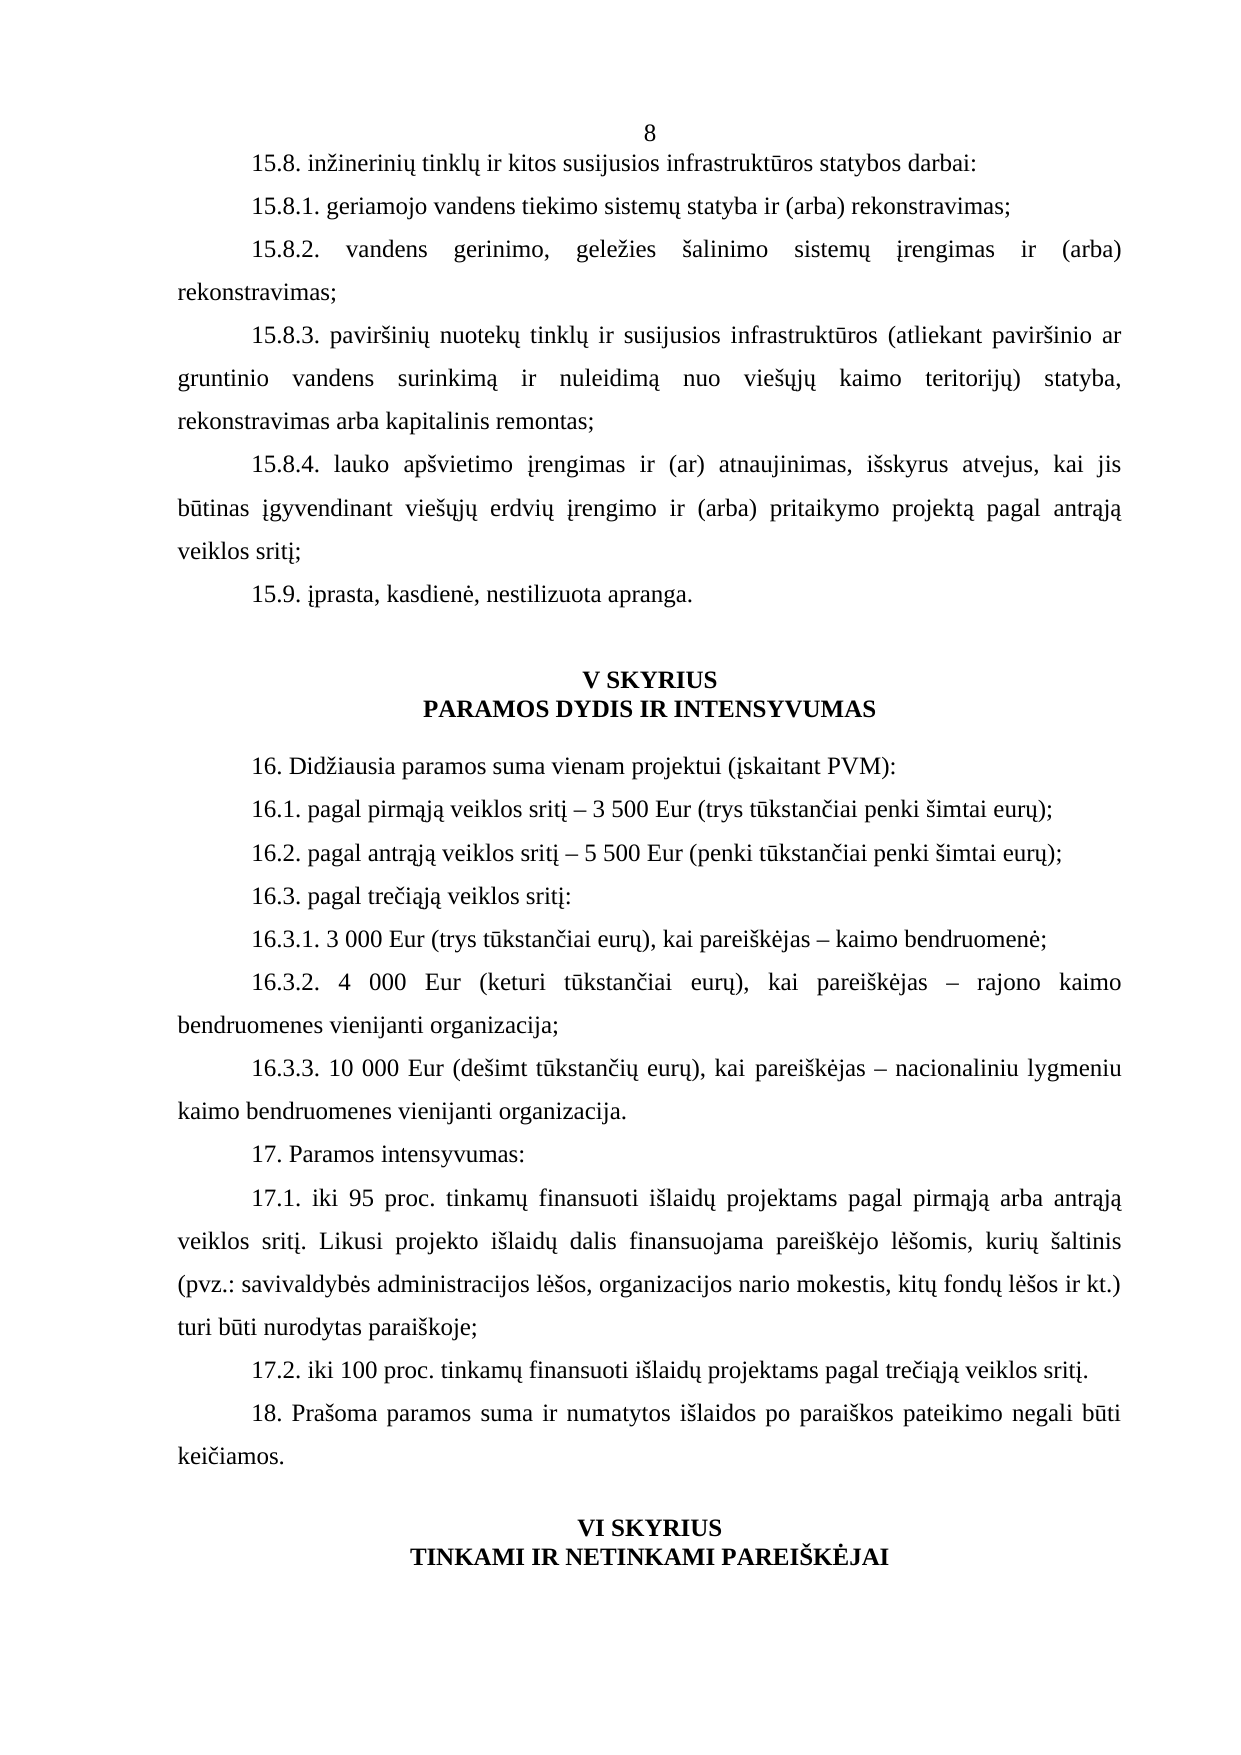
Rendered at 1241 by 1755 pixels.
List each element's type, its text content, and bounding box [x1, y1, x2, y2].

text 16.1. pagal pirmąją veiklos sritį – 3 500 Eur (trys tūkstančiai penki šimtai eurų); [177, 794, 1122, 823]
text 16.2. pagal antrąją veiklos sritį – 5 500 Eur (penki tūkstančiai penki šimtai eurų); [177, 838, 1122, 866]
text PARAMOS DYDIS IR INTENSYVUMAS [177, 694, 1122, 723]
text 17.2. iki 100 proc. tinkamų finansuoti išlaidų projektams pagal trečiąją veiklos sritį. [177, 1355, 1122, 1384]
text V SKYRIUS [177, 665, 1122, 694]
text 16. Didžiausia paramos suma vienam projektui (įskaitant PVM): [177, 751, 1122, 780]
text 16.3.2. 4 000 Eur (keturi tūkstančiai eurų), kai pareiškėjas – rajono kaimo bendruomenes vienijanti organizacija; [177, 967, 1122, 1039]
text TINKAMI IR NETINKAMI PAREIŠKĖJAI [177, 1542, 1122, 1571]
text 17. Paramos intensyvumas: [177, 1139, 1122, 1168]
text VI SKYRIUS [177, 1513, 1122, 1542]
text 16.3.3. 10 000 Eur (dešimt tūkstančių eurų), kai pareiškėjas – nacionaliniu lygmeniu kaimo bendruomenes vienijanti organizacija. [177, 1053, 1122, 1125]
text 15.8.4. lauko apšvietimo įrengimas ir (ar) atnaujinimas, išskyrus atvejus, kai jis būtinas įgyvendinant viešųjų erdvių įrengimo ir (arba) pritaikymo projektą pagal antrąją veiklos sritį; [177, 449, 1122, 564]
text 15.9. įprasta, kasdienė, nestilizuota apranga. [177, 579, 1122, 608]
text 16.3. pagal trečiąją veiklos sritį: [177, 881, 1122, 909]
text 16.3.1. 3 000 Eur (trys tūkstančiai eurų), kai pareiškėjas – kaimo bendruomenė; [177, 924, 1122, 953]
text 15.8. inžinerinių tinklų ir kitos susijusios infrastruktūros statybos darbai: [177, 148, 1122, 176]
text 17.1. iki 95 proc. tinkamų finansuoti išlaidų projektams pagal pirmąją arba antrąją veiklos sritį. Likusi projekto išlaidų dalis finansuojama pareiškėjo lėšomis, kurių šaltinis (pvz.: savivaldybės administracijos lėšos, organizacijos nario mokestis, kitų fondų lėšos ir kt.) turi būti nurodytas paraiškoje; [177, 1183, 1122, 1341]
text 15.8.3. paviršinių nuotekų tinklų ir susijusios infrastruktūros (atliekant paviršinio ar gruntinio vandens surinkimą ir nuleidimą nuo viešųjų kaimo teritorijų) statyba, rekonstravimas arba kapitalinis remontas; [177, 320, 1122, 435]
text 15.8.1. geriamojo vandens tiekimo sistemų statyba ir (arba) rekonstravimas; [177, 191, 1122, 219]
text 15.8.2. vandens gerinimo, geležies šalinimo sistemų įrengimas ir (arba) rekonstravimas; [177, 234, 1122, 306]
text 18. Prašoma paramos suma ir numatytos išlaidos po paraiškos pateikimo negali būti keičiamos. [177, 1398, 1122, 1470]
